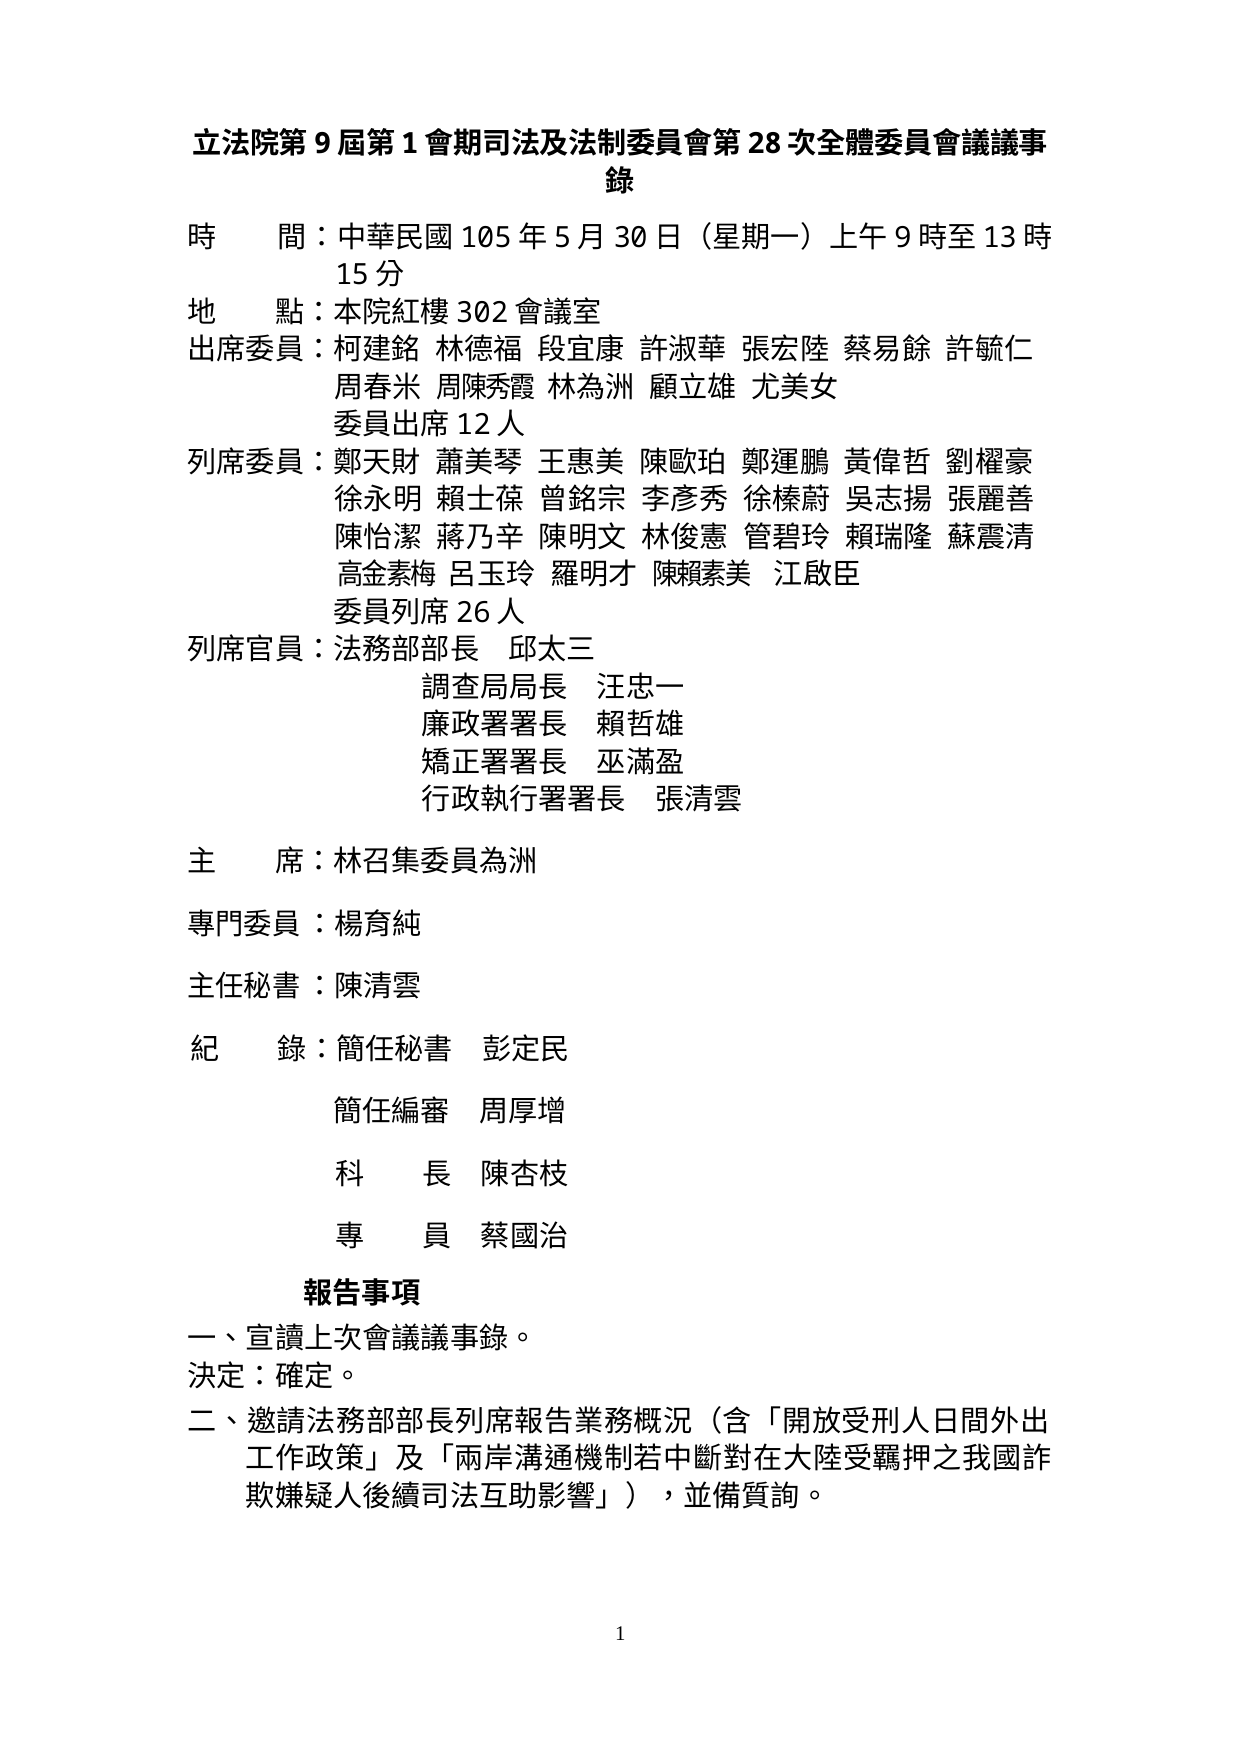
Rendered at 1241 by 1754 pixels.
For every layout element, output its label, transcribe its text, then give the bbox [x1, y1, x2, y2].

text 一、宣讀上次會議議事錄。 [187, 1318, 1053, 1356]
text 廉政署署長 賴哲雄 [329, 705, 1053, 742]
text 陳怡潔 蔣乃辛 陳明文 林俊憲 管碧玲 賴瑞隆 蘇震清 [187, 517, 1053, 555]
text 時 間：中華民國105年5月30日（星期一）上午9時至13時15分 [187, 217, 1053, 292]
text 矯正署署長 巫滿盈 [329, 742, 1053, 780]
text 紀 錄：簡任秘書 彭定民 [187, 1005, 1053, 1067]
text 科 長 陳杏枝 [187, 1130, 1053, 1192]
text 委員列席26人 [187, 592, 1053, 630]
text 委員出席12人 [187, 405, 1053, 442]
text 主 席：林召集委員為洲 [187, 817, 1053, 880]
text 報告事項 [187, 1273, 1053, 1311]
text 周春米 周陳秀霞 林為洲 顧立雄 尤美女 [301, 367, 1053, 405]
text 專 員 蔡國治 [187, 1192, 1053, 1255]
text 立法院第9屆第1會期司法及法制委員會第28次全體委員會議議事錄 [187, 123, 1053, 198]
text 出席委員：柯建銘 林德福 段宜康 許淑華 張宏陸 蔡易餘 許毓仁 [187, 330, 1053, 367]
text 專門委員：楊育純 [187, 880, 1053, 942]
text 調查局局長 汪忠一 [329, 667, 1053, 705]
text 高金素梅 呂玉玲 羅明才 陳賴素美 江啟臣 [187, 555, 1053, 592]
text 簡任編審 周厚增 [187, 1067, 1053, 1130]
text 二、邀請法務部部長列席報告業務概況（含「開放受刑人日間外出工作政策」及「兩岸溝通機制若中斷對在大陸受羈押之我國詐欺嫌疑人後續司法互助影響」），並備質詢。 [187, 1401, 1053, 1513]
text 決定：確定。 [187, 1356, 1053, 1393]
text 列席委員：鄭天財 蕭美琴 王惠美 陳歐珀 鄭運鵬 黃偉哲 劉櫂豪 [187, 442, 1053, 480]
text 列席官員：法務部部長 邱太三 [187, 630, 1053, 667]
text 行政執行署署長 張清雲 [329, 780, 1053, 817]
text 徐永明 賴士葆 曾銘宗 李彥秀 徐榛蔚 吳志揚 張麗善 [187, 480, 1053, 517]
text 地 點：本院紅樓302會議室 [187, 292, 1053, 330]
text 主任秘書：陳清雲 [187, 942, 1053, 1005]
